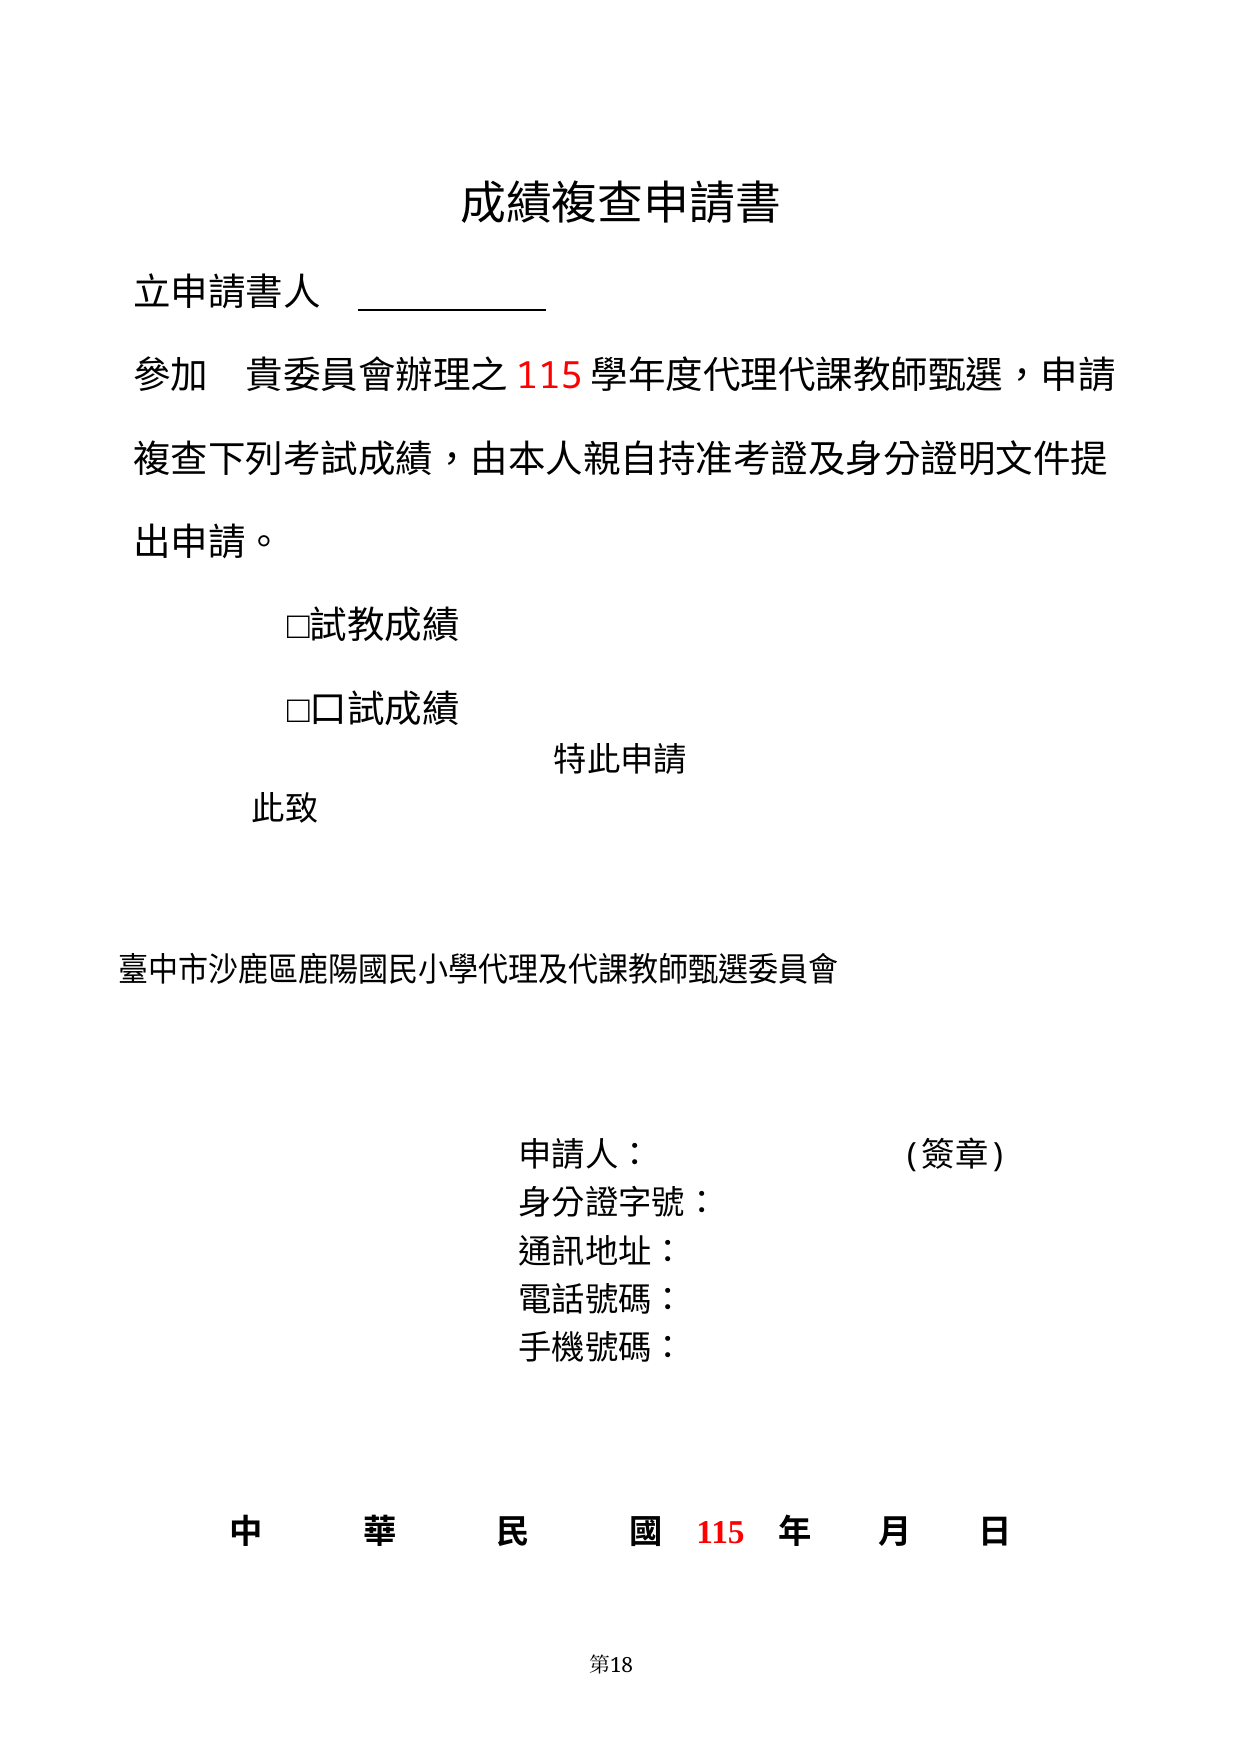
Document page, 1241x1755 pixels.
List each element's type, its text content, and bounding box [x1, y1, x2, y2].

text 成績複查申請書 [118, 167, 1122, 233]
text 特此申請 [118, 733, 1122, 781]
text 申請人： (簽章) [118, 1128, 1122, 1176]
text □試教成績 [118, 566, 1122, 650]
text 通訊地址： [118, 1224, 1122, 1273]
text 參加 貴委員會辦理之115學年度代理代課教師甄選，申請複查下列考試成績，由本人親自持准考證及身分證明文件提出申請。 [133, 316, 1122, 566]
text 身分證字號： [118, 1176, 1122, 1224]
text 手機號碼： [118, 1321, 1122, 1369]
text 中 華 民 國 115 年 月 日 [118, 1505, 1122, 1553]
text 此致 [118, 781, 1122, 829]
text 立申請書人 [133, 233, 1122, 316]
text 臺中市沙鹿區鹿陽國民小學代理及代課教師甄選委員會 [118, 943, 1122, 991]
text 電話號碼： [118, 1273, 1122, 1321]
text □口試成績 [118, 650, 1122, 733]
